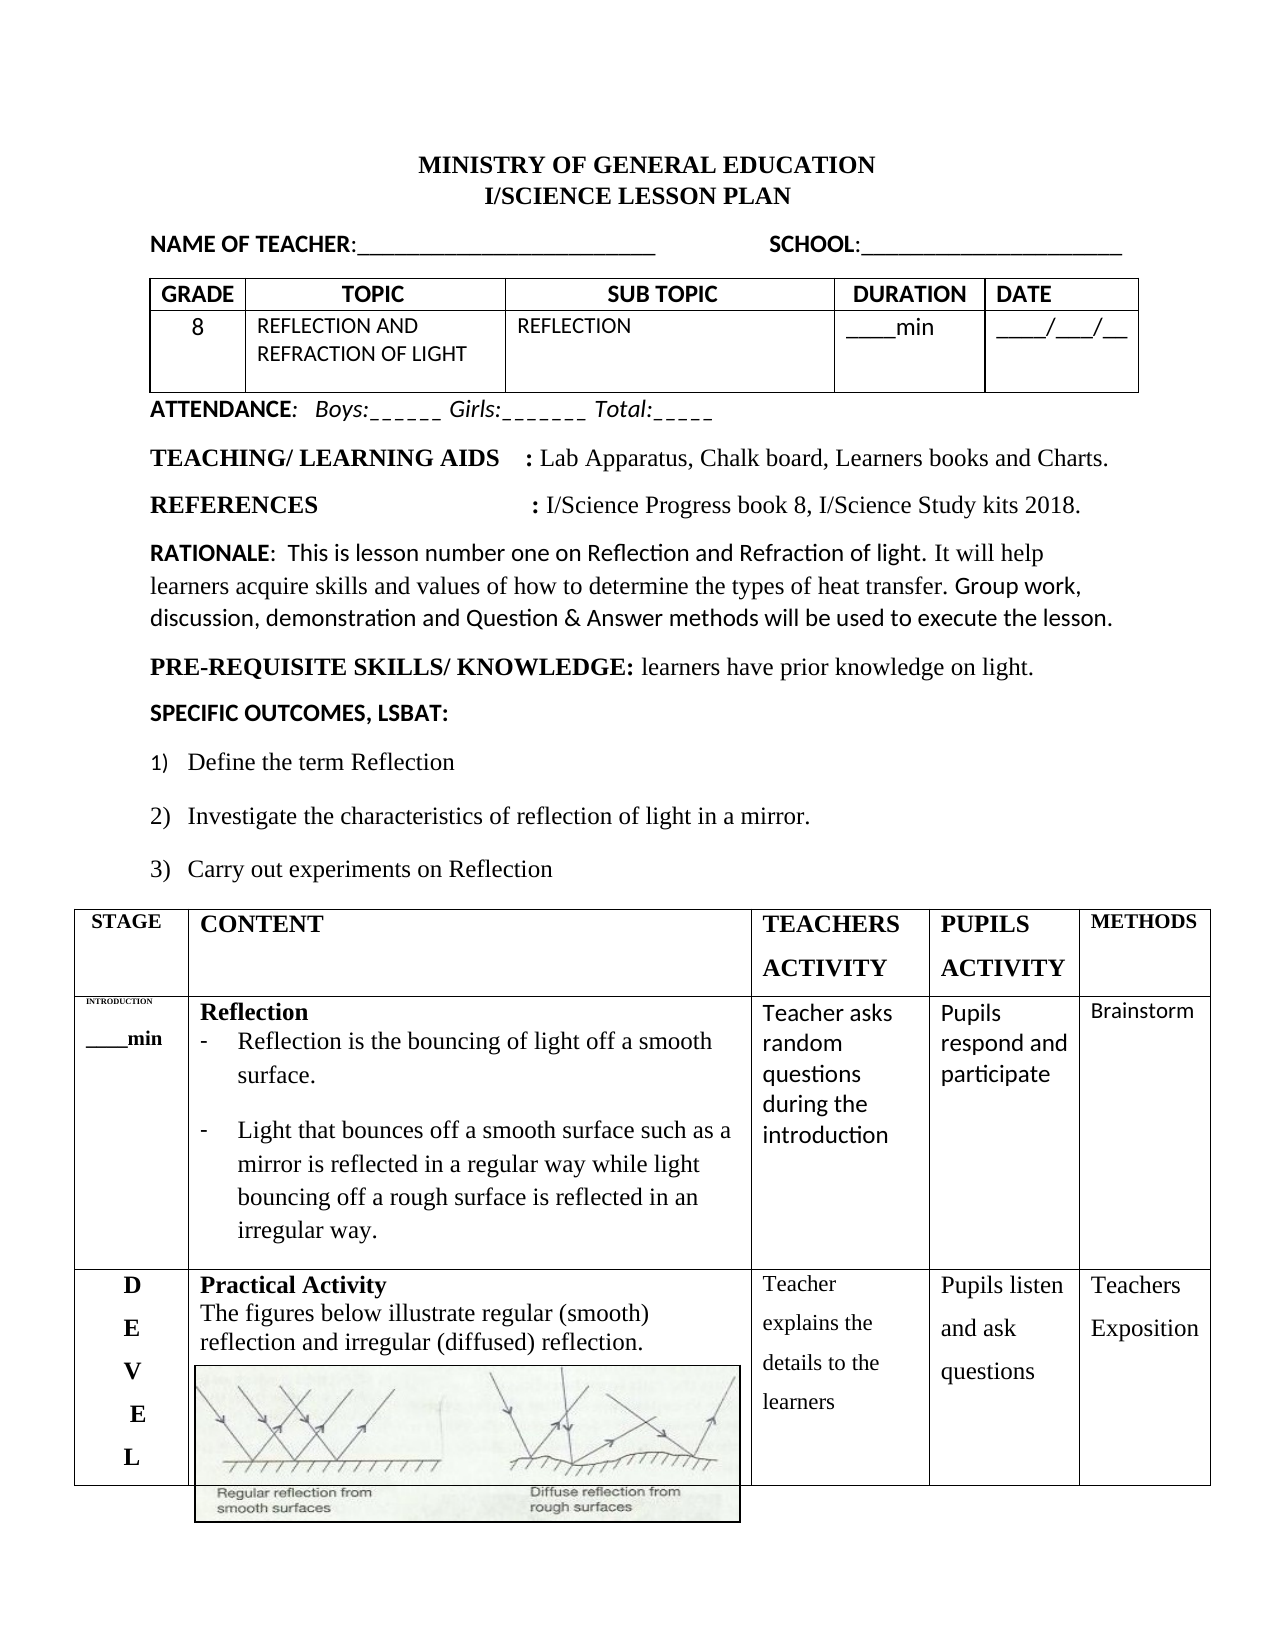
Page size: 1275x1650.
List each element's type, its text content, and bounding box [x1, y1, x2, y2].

table_header DATE [986, 279, 1138, 310]
table_header STAGE [75, 910, 188, 996]
table_cell Teachers Exposition [1080, 1270, 1210, 1485]
list Define the term Reflection [150, 747, 1125, 776]
text REFERENCES : I/Science Progress book 8, I/Science Study kits 2018. [150, 490, 1125, 519]
table_header METHODS [1080, 910, 1210, 996]
table_cell ____min [835, 311, 984, 392]
table_header TEACHERS ACTIVITY [752, 910, 929, 996]
table_cell INTRODUCTION ____min [75, 997, 188, 1269]
table_cell Teacher asks random questions during the introduction [752, 997, 929, 1269]
text SPECIFIC OUTCOMES, LSBAT: [150, 697, 1125, 728]
text I/SCIENCE LESSON PLAN [150, 181, 1125, 209]
text MINISTRY OF GENERAL EDUCATION [169, 150, 1125, 179]
table_cell REFLECTION AND REFRACTION OF LIGHT [246, 311, 505, 392]
table_cell 8 [151, 311, 245, 392]
list Carry out experiments on Reflection [150, 854, 1125, 883]
table_header TOPIC [246, 279, 505, 310]
table_header PUPILS ACTIVITY [930, 910, 1079, 996]
table_header CONTENT [189, 910, 751, 996]
table_cell REFLECTION [506, 311, 834, 392]
text ATTENDANCE: Boys:______ Girls:_______ Total:_____ [150, 393, 1125, 424]
table_cell Brainstorm [1080, 997, 1210, 1269]
table_cell D E V E L [75, 1270, 188, 1485]
table_cell ____/___/__ [986, 311, 1138, 392]
text RATIONALE: This is lesson number one on Reflection and Refraction of light. It will help learners acquire skills and values of how to determine the types of heat transfer. Group work, discussion, demonstration and Question & Answer methods will be used to execute the lesson. [150, 537, 1125, 633]
table_cell Pupils respond and participate [930, 997, 1079, 1269]
text TEACHING/ LEARNING AIDS : Lab Apparatus, Chalk board, Learners books and Charts. [150, 443, 1125, 471]
text NAME OF TEACHER:________________________ SCHOOL:_____________________ [122, 228, 1125, 259]
table_cell Pupils listen and ask questions [930, 1270, 1079, 1485]
table_header GRADE [151, 279, 245, 310]
list Investigate the characteristics of reflection of light in a mirror. [150, 801, 1125, 829]
table_cell Reflection Reflection is the bouncing of light off a smooth surface. Light that bounces off a smooth surface such as a mirror is reflected in a regular way while light bouncing off a rough surface is reflected in an irregular way. [189, 997, 751, 1269]
text PRE-REQUISITE SKILLS/ KNOWLEDGE: learners have prior knowledge on light. [150, 652, 1125, 681]
table_cell Teacher explains the details to the learners [752, 1270, 929, 1485]
table_cell Practical Activity The figures below illustrate regular (smooth) reflection and irregular (diffused) reflection. [189, 1270, 751, 1485]
table_header SUB TOPIC [506, 279, 834, 310]
table_header DURATION [835, 279, 984, 310]
